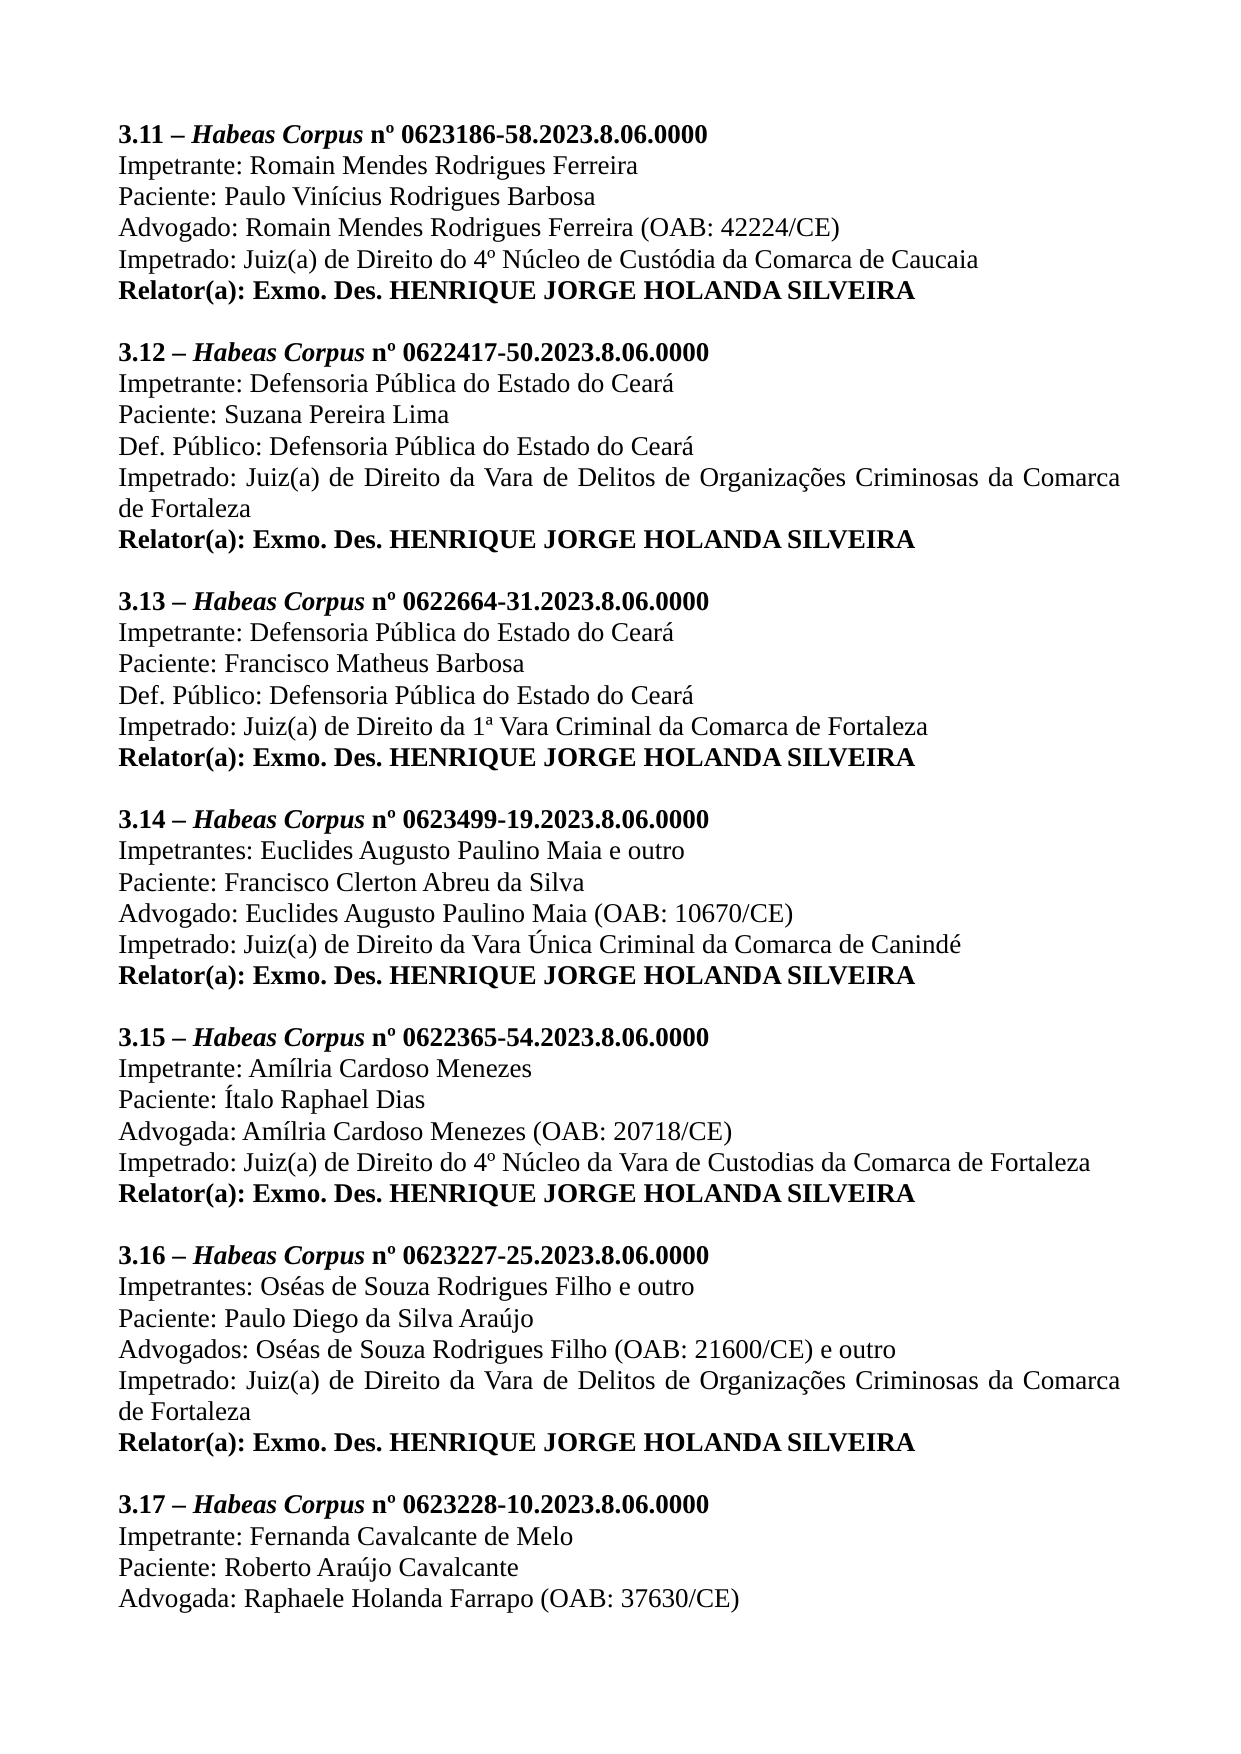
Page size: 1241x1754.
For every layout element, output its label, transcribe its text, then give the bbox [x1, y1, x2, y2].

text 3.12 – Habeas Corpus nº 0622417-50.2023.8.06.0000 [118, 336, 1122, 367]
text 3.17 – Habeas Corpus nº 0623228-10.2023.8.06.0000 [118, 1488, 1122, 1520]
text 3.13 – Habeas Corpus nº 0622664-31.2023.8.06.0000 [118, 585, 1122, 616]
text Def. Público: Defensoria Pública do Estado do Ceará [118, 679, 1122, 710]
text Paciente: Paulo Vinícius Rodrigues Barbosa [118, 180, 1122, 212]
text Relator(a): Exmo. Des. HENRIQUE JORGE HOLANDA SILVEIRA [118, 1177, 1122, 1208]
text Impetrado: Juiz(a) de Direito da Vara de Delitos de Organizações Criminosas da Comarca de Fortaleza [118, 461, 1122, 523]
text Paciente: Francisco Clerton Abreu da Silva [118, 866, 1122, 897]
text Impetrado: Juiz(a) de Direito do 4º Núcleo da Vara de Custodias da Comarca de Fortaleza [118, 1146, 1122, 1177]
text Paciente: Paulo Diego da Silva Araújo [118, 1302, 1122, 1333]
text 3.15 – Habeas Corpus nº 0622365-54.2023.8.06.0000 [118, 1021, 1122, 1052]
text 3.11 – Habeas Corpus nº 0623186-58.2023.8.06.0000 [118, 118, 1122, 149]
text Advogados: Oséas de Souza Rodrigues Filho (OAB: 21600/CE) e outro [118, 1333, 1122, 1364]
text Impetrante: Romain Mendes Rodrigues Ferreira [118, 149, 1122, 180]
text Relator(a): Exmo. Des. HENRIQUE JORGE HOLANDA SILVEIRA [118, 741, 1122, 772]
text 3.16 – Habeas Corpus nº 0623227-25.2023.8.06.0000 [118, 1239, 1122, 1271]
text 3.14 – Habeas Corpus nº 0623499-19.2023.8.06.0000 [118, 803, 1122, 834]
text Impetrado: Juiz(a) de Direito da Vara Única Criminal da Comarca de Canindé [118, 928, 1122, 959]
text Advogada: Amílria Cardoso Menezes (OAB: 20718/CE) [118, 1115, 1122, 1146]
text Paciente: Roberto Araújo Cavalcante [118, 1551, 1122, 1582]
text Impetrante: Defensoria Pública do Estado do Ceará [118, 616, 1122, 648]
text Impetrado: Juiz(a) de Direito do 4º Núcleo de Custódia da Comarca de Caucaia [118, 243, 1122, 274]
text Advogado: Euclides Augusto Paulino Maia (OAB: 10670/CE) [118, 897, 1122, 928]
text Impetrante: Amílria Cardoso Menezes [118, 1052, 1122, 1084]
text Relator(a): Exmo. Des. HENRIQUE JORGE HOLANDA SILVEIRA [118, 959, 1122, 990]
text Relator(a): Exmo. Des. HENRIQUE JORGE HOLANDA SILVEIRA [118, 274, 1122, 305]
text Relator(a): Exmo. Des. HENRIQUE JORGE HOLANDA SILVEIRA [118, 1426, 1122, 1457]
text Relator(a): Exmo. Des. HENRIQUE JORGE HOLANDA SILVEIRA [118, 523, 1122, 554]
text Impetrado: Juiz(a) de Direito da 1ª Vara Criminal da Comarca de Fortaleza [118, 710, 1122, 741]
text Impetrantes: Oséas de Souza Rodrigues Filho e outro [118, 1271, 1122, 1302]
text Paciente: Francisco Matheus Barbosa [118, 648, 1122, 679]
text Impetrante: Defensoria Pública do Estado do Ceará [118, 367, 1122, 398]
text Paciente: Suzana Pereira Lima [118, 398, 1122, 429]
text Def. Público: Defensoria Pública do Estado do Ceará [118, 429, 1122, 461]
text Impetrante: Fernanda Cavalcante de Melo [118, 1520, 1122, 1551]
text Paciente: Ítalo Raphael Dias [118, 1084, 1122, 1115]
text Impetrantes: Euclides Augusto Paulino Maia e outro [118, 834, 1122, 866]
text Impetrado: Juiz(a) de Direito da Vara de Delitos de Organizações Criminosas da Comarca de Fortaleza [118, 1364, 1122, 1426]
text Advogada: Raphaele Holanda Farrapo (OAB: 37630/CE) [118, 1582, 1122, 1613]
text Advogado: Romain Mendes Rodrigues Ferreira (OAB: 42224/CE) [118, 212, 1122, 243]
